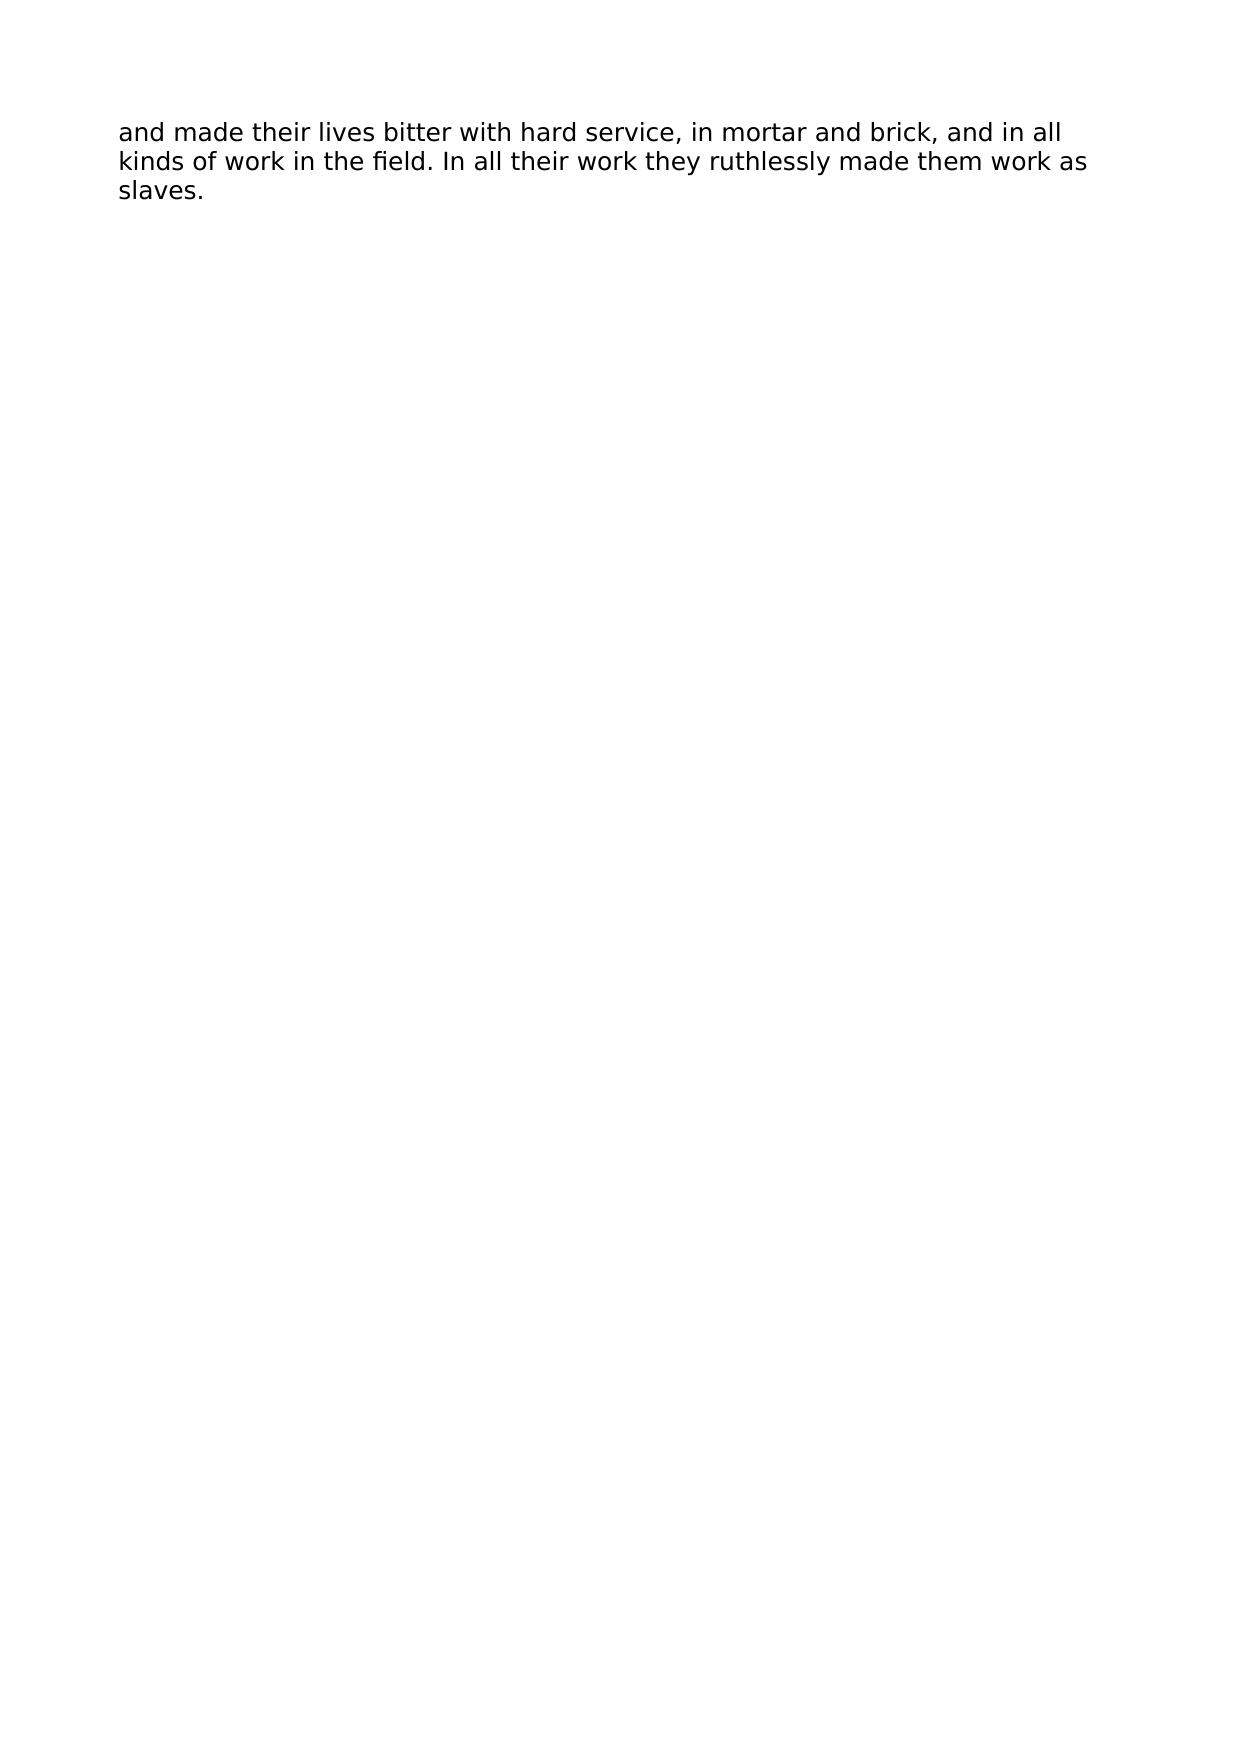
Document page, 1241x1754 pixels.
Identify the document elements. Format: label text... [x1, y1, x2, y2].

text and made their lives bitter with hard service, in mortar and brick, and in all kinds of work in the field. In all their work they ruthlessly made them work as slaves. [118, 118, 1122, 206]
